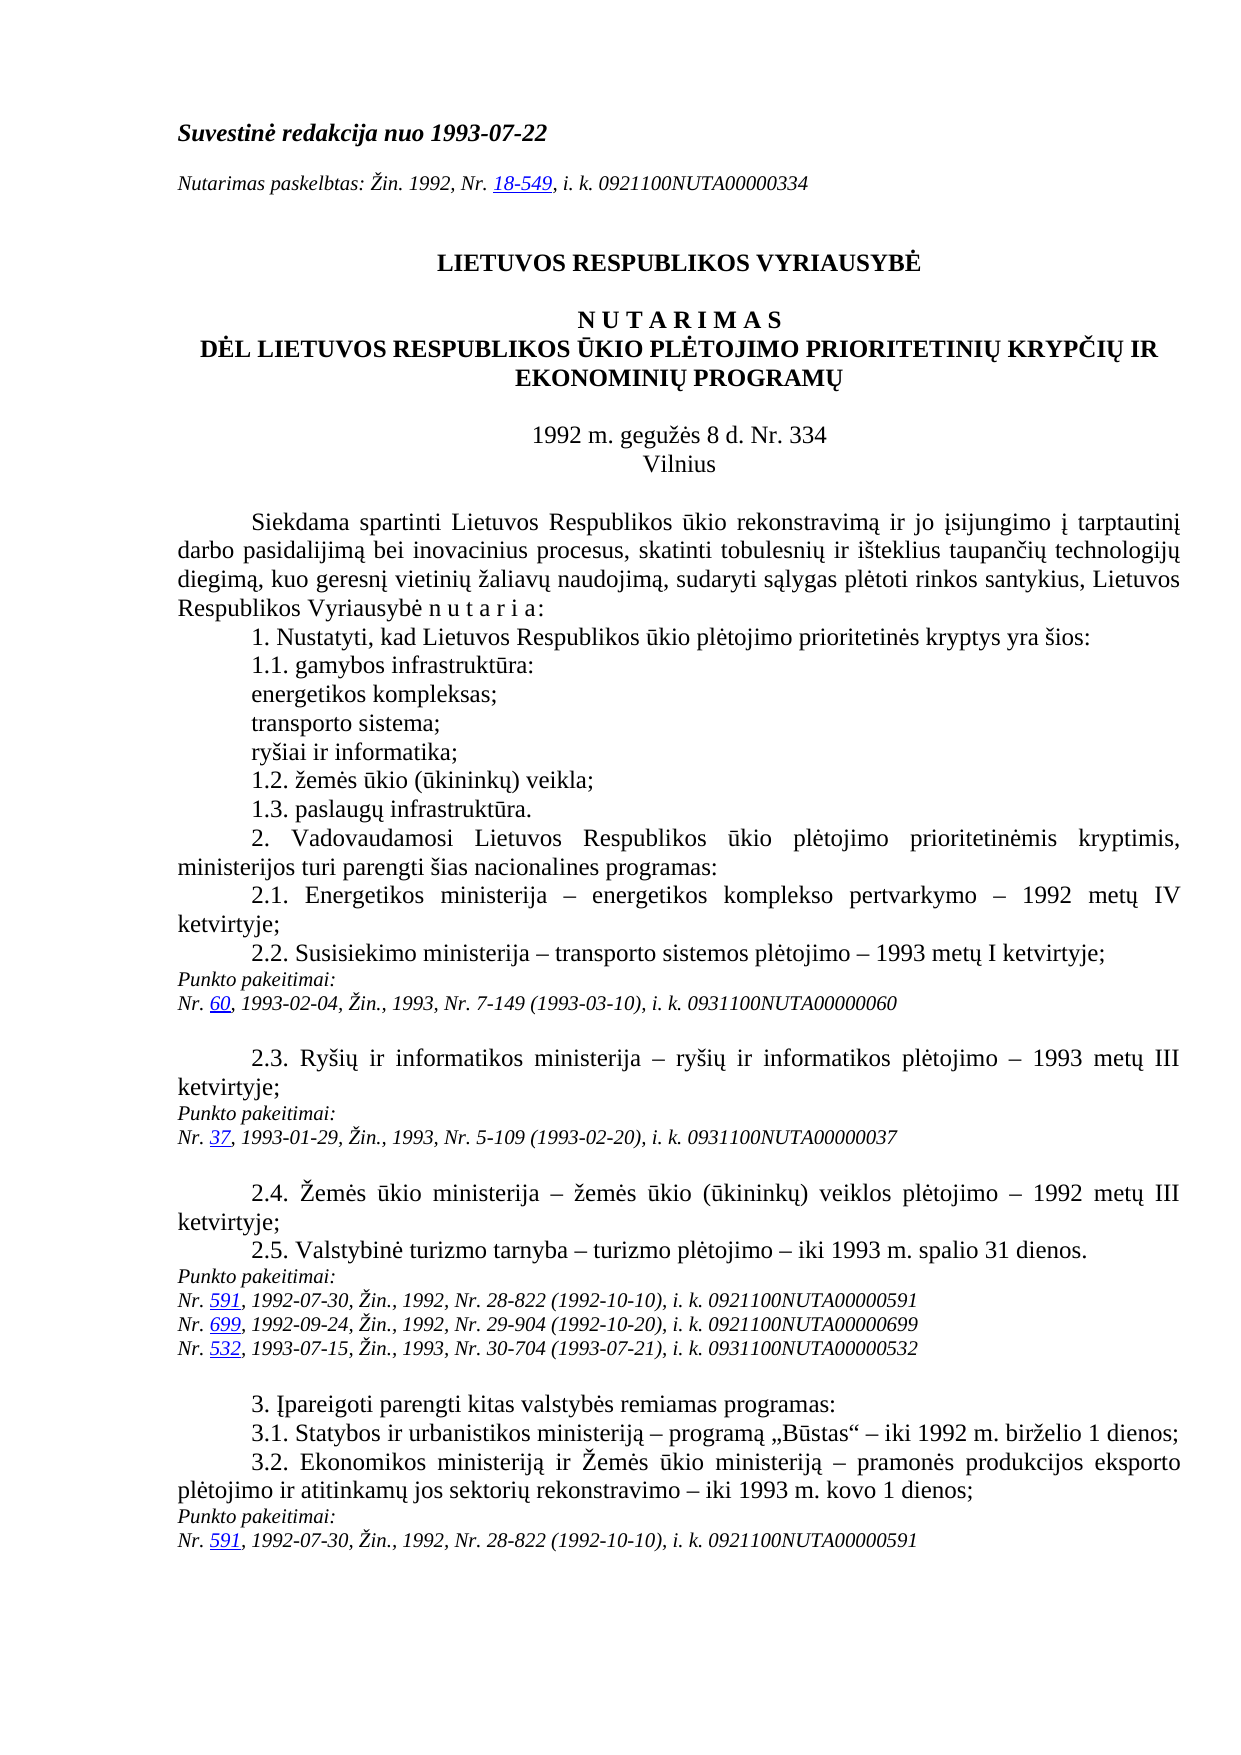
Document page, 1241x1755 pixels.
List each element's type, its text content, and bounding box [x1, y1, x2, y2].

text Nr. 37, 1993-01-29, Žin., 1993, Nr. 5-109 (1993-02-20), i. k. 0931100NUTA00000037 [177, 1125, 1181, 1149]
text LIETUVOS RESPUBLIKOS VYRIAUSYBĖ [177, 248, 1181, 277]
text Nr. 591, 1992-07-30, Žin., 1992, Nr. 28-822 (1992-10-10), i. k. 0921100NUTA00000591 [177, 1288, 1181, 1312]
text ryšiai ir informatika; [177, 737, 1181, 765]
text 1.1. gamybos infrastruktūra: [177, 650, 1181, 679]
text Punkto pakeitimai: [177, 1101, 1181, 1125]
text 2.5. Valstybinė turizmo tarnyba – turizmo plėtojimo – iki 1993 m. spalio 31 dienos. [177, 1235, 1181, 1264]
text Suvestinė redakcija nuo 1993-07-22 [177, 118, 1181, 147]
text N U T A R I M A S [177, 305, 1181, 334]
text 2.1. Energetikos ministerija – energetikos komplekso pertvarkymo – 1992 metų IV ketvirtyje; [177, 880, 1181, 938]
text Vilnius [177, 449, 1181, 478]
text Nutarimas paskelbtas: Žin. 1992, Nr. 18-549, i. k. 0921100NUTA00000334 [177, 171, 1181, 195]
text 1. Nustatyti, kad Lietuvos Respublikos ūkio plėtojimo prioritetinės kryptys yra šios: [177, 622, 1181, 650]
text 1992 m. gegužės 8 d. Nr. 334 [177, 420, 1181, 449]
text DĖL LIETUVOS RESPUBLIKOS ŪKIO PLĖTOJIMO PRIORITETINIŲ KRYPČIŲ IR EKONOMINIŲ PROGRAMŲ [177, 334, 1181, 392]
text Siekdama spartinti Lietuvos Respublikos ūkio rekonstravimą ir jo įsijungimo į tarptautinį darbo pasidalijimą bei inovacinius procesus, skatinti tobulesnių ir išteklius taupančių technologijų diegimą, kuo geresnį vietinių žaliavų naudojimą, sudaryti sąlygas plėtoti rinkos santykius, Lietuvos Respublikos Vyriausybė nutaria: [177, 507, 1181, 622]
text transporto sistema; [177, 708, 1181, 737]
text 1.3. paslaugų infrastruktūra. [177, 794, 1181, 823]
text Nr. 591, 1992-07-30, Žin., 1992, Nr. 28-822 (1992-10-10), i. k. 0921100NUTA00000591 [177, 1528, 1181, 1552]
text 3.2. Ekonomikos ministeriją ir Žemės ūkio ministeriją – pramonės produkcijos eksporto plėtojimo ir atitinkamų jos sektorių rekonstravimo – iki 1993 m. kovo 1 dienos; [177, 1447, 1181, 1504]
text 2.4. Žemės ūkio ministerija – žemės ūkio (ūkininkų) veiklos plėtojimo – 1992 metų III ketvirtyje; [177, 1178, 1181, 1235]
text Nr. 60, 1993-02-04, Žin., 1993, Nr. 7-149 (1993-03-10), i. k. 0931100NUTA00000060 [177, 991, 1181, 1015]
text 2.2. Susisiekimo ministerija – transporto sistemos plėtojimo – 1993 metų I ketvirtyje; [177, 938, 1181, 967]
text Punkto pakeitimai: [177, 1504, 1181, 1528]
text 1.2. žemės ūkio (ūkininkų) veikla; [177, 765, 1181, 794]
text energetikos kompleksas; [177, 679, 1181, 708]
text Nr. 532, 1993-07-15, Žin., 1993, Nr. 30-704 (1993-07-21), i. k. 0931100NUTA00000532 [177, 1336, 1181, 1360]
text Nr. 699, 1992-09-24, Žin., 1992, Nr. 29-904 (1992-10-20), i. k. 0921100NUTA00000699 [177, 1312, 1181, 1336]
text 2.3. Ryšių ir informatikos ministerija – ryšių ir informatikos plėtojimo – 1993 metų III ketvirtyje; [177, 1043, 1181, 1101]
text 3.1. Statybos ir urbanistikos ministeriją – programą „Būstas“ – iki 1992 m. birželio 1 dienos; [177, 1418, 1181, 1447]
text 3. Įpareigoti parengti kitas valstybės remiamas programas: [177, 1389, 1181, 1418]
text 2. Vadovaudamosi Lietuvos Respublikos ūkio plėtojimo prioritetinėmis kryptimis, ministerijos turi parengti šias nacionalines programas: [177, 823, 1181, 880]
text Punkto pakeitimai: [177, 1264, 1181, 1288]
text Punkto pakeitimai: [177, 967, 1181, 991]
